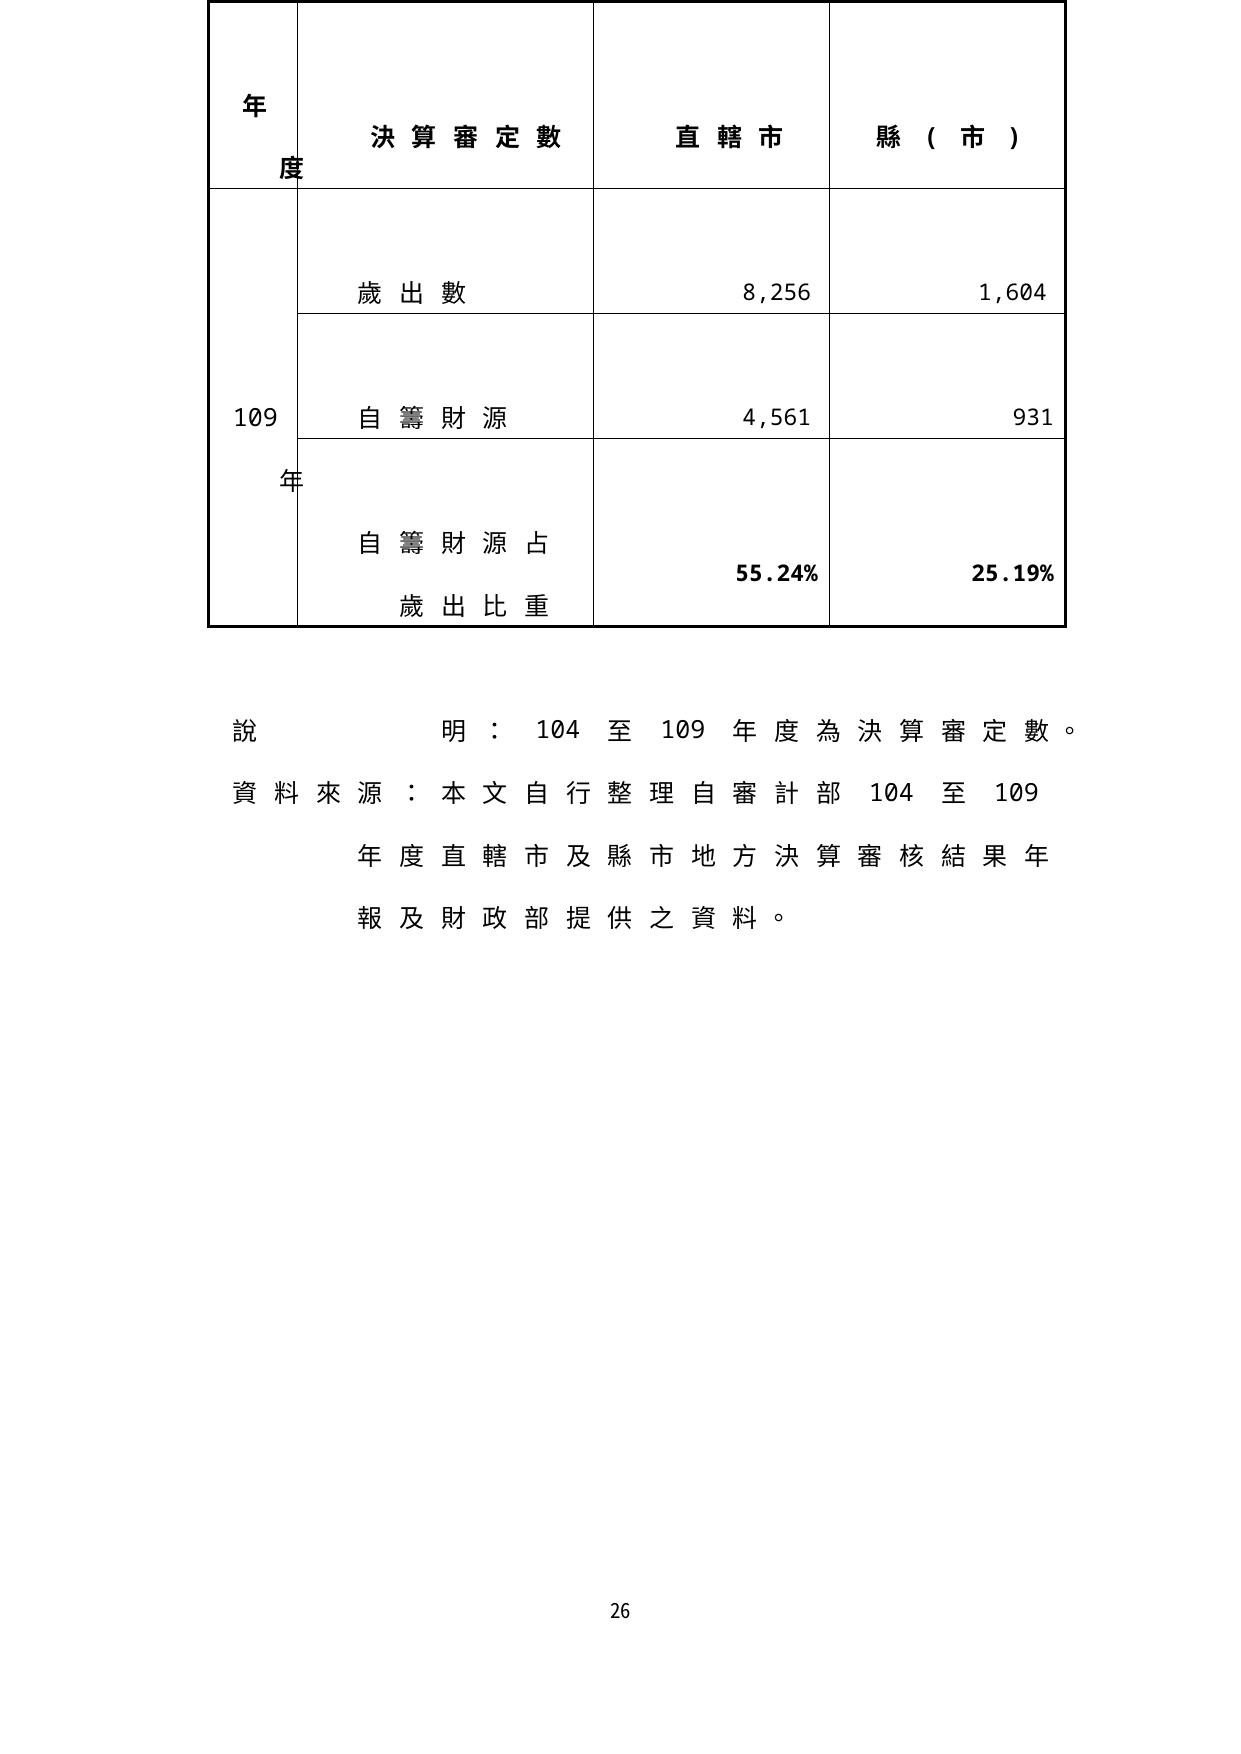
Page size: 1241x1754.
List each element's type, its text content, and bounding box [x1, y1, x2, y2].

table_header 縣(市) [830, 3, 1064, 187]
table_cell 歲出數 [298, 189, 593, 312]
table_cell 自籌財源占歲出比重 [298, 439, 593, 625]
table_header 年度 [210, 3, 297, 187]
text 資料來源：本文自行整理自審計部104至109年度直轄市及縣市地方決算審核結果年報及財政部提供之資料。 [197, 750, 1058, 937]
table_cell 8,256 [594, 189, 829, 312]
table_cell 931 [830, 314, 1064, 437]
text 說 明：104至109年度為決算審定數。 [197, 687, 1058, 750]
table_cell 55.24% [594, 439, 829, 625]
table_cell 4,561 [594, 314, 829, 437]
table_header 直轄市 [594, 3, 829, 187]
table_header 決算審定數 [298, 3, 593, 187]
table_cell 1,604 [830, 189, 1064, 312]
table_cell 109年 [210, 189, 297, 625]
table_cell 自籌財源 [298, 314, 593, 437]
table_cell 25.19% [830, 439, 1064, 625]
